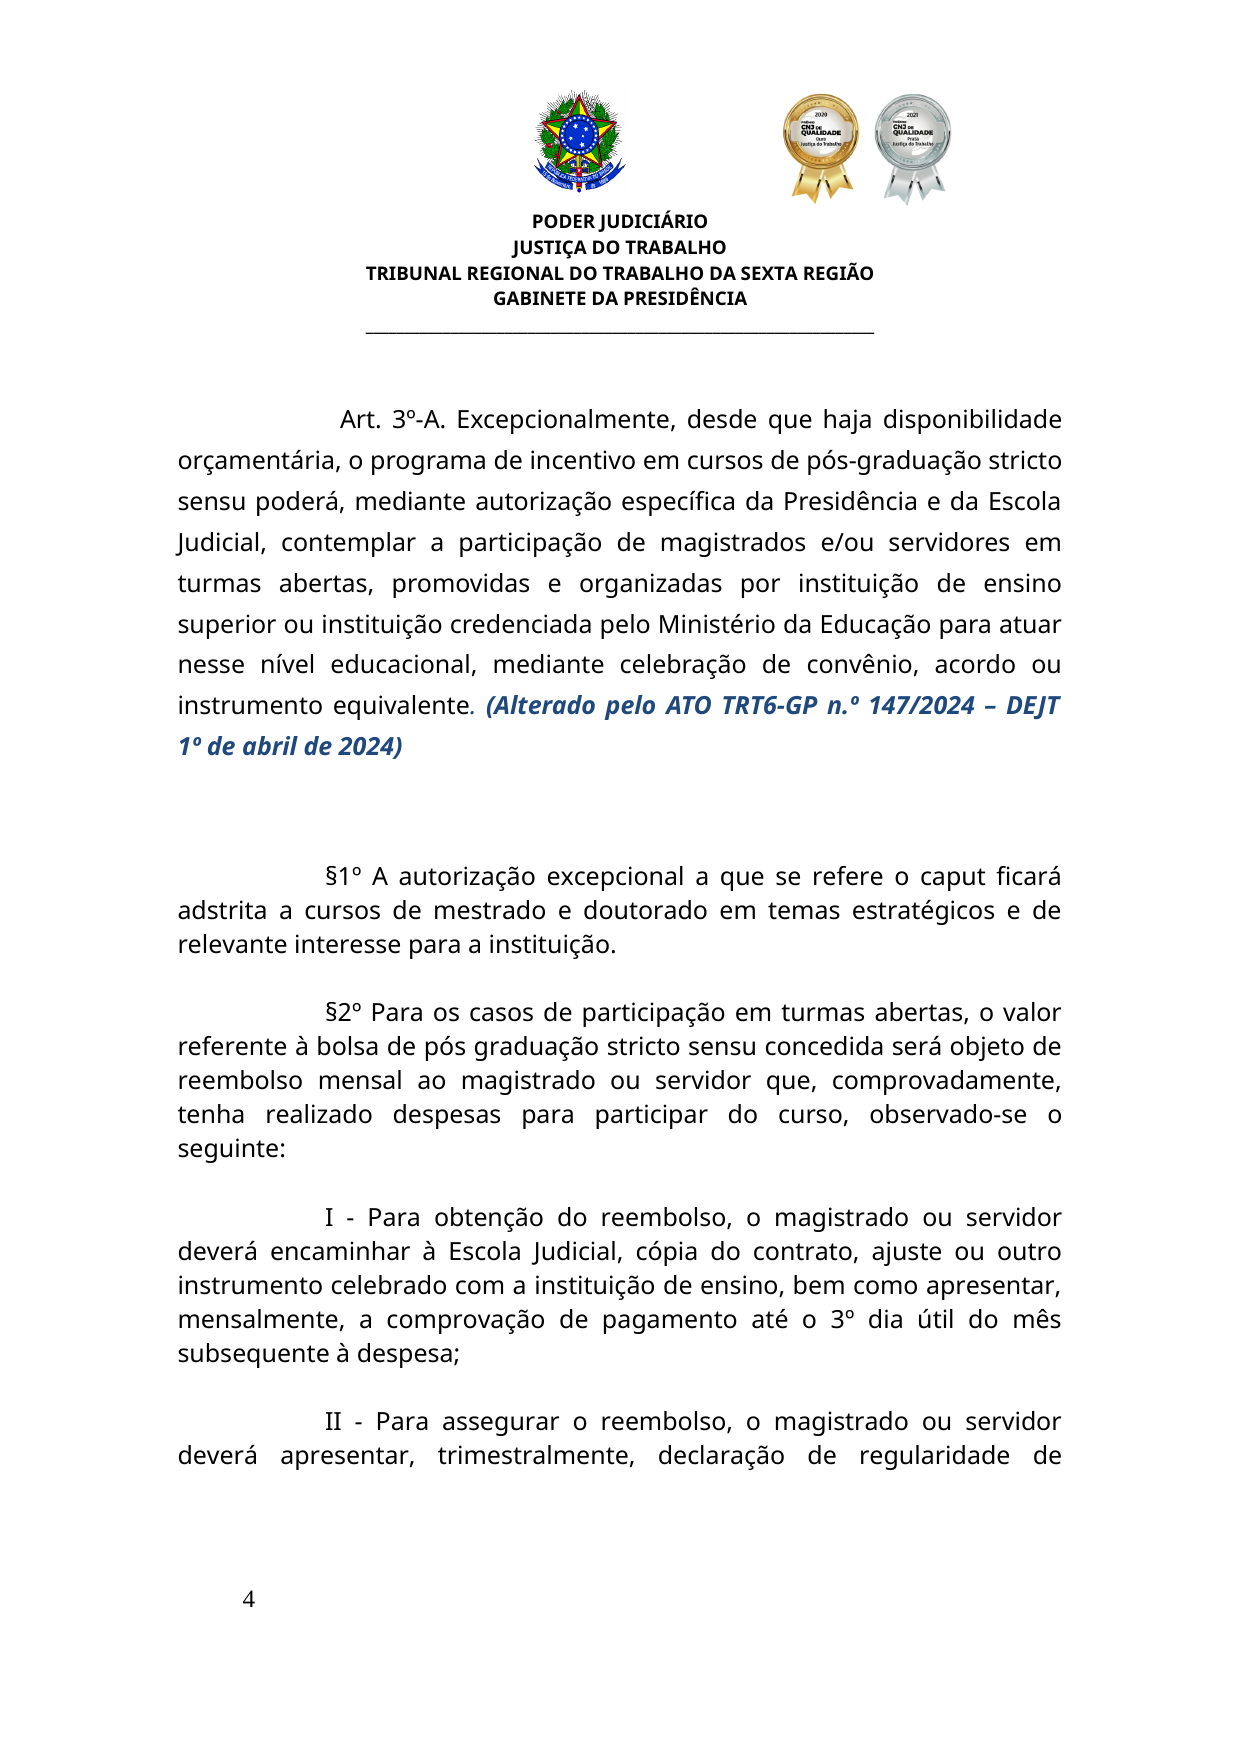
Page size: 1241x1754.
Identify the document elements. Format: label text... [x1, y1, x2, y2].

text Art. 3º-A. Excepcionalmente, desde que haja disponibilidade orçamentária, o programa de incentivo em cursos de pós-graduação stricto sensu poderá, mediante autorização específica da Presidência e da Escola Judicial, contemplar a participação de magistrados e/ou servidores em turmas abertas, promovidas e organizadas por instituição de ensino superior ou instituição credenciada pelo Ministério da Educação para atuar nesse nível educacional, mediante celebração de convênio, acordo ou instrumento equivalente. (Alterado pelo ATO TRT6-GP n.º 147/2024 – DEJT 1º de abril de 2024) [177, 402, 1063, 763]
text §1º A autorização excepcional a que se refere o caput ficará adstrita a cursos de mestrado e doutorado em temas estratégicos e de relevante interesse para a instituição. [177, 858, 1063, 961]
picture [774, 87, 957, 209]
text II - Para assegurar o reembolso, o magistrado ou servidor deverá apresentar, trimestralmente, declaração de regularidade de [177, 1403, 1063, 1472]
text I - Para obtenção do reembolso, o magistrado ou servidor deverá encaminhar à Escola Judicial, cópia do contrato, ajuste ou outro instrumento celebrado com a instituição de ensino, bem como apresentar, mensalmente, a comprovação de pagamento até o 3º dia útil do mês subsequente à despesa; [177, 1199, 1063, 1369]
picture [529, 87, 628, 194]
text §2º Para os casos de participação em turmas abertas, o valor referente à bolsa de pós graduação stricto sensu concedida será objeto de reembolso mensal ao magistrado ou servidor que, comprovadamente, tenha realizado despesas para participar do curso, observado-se o seguinte: [177, 995, 1063, 1165]
